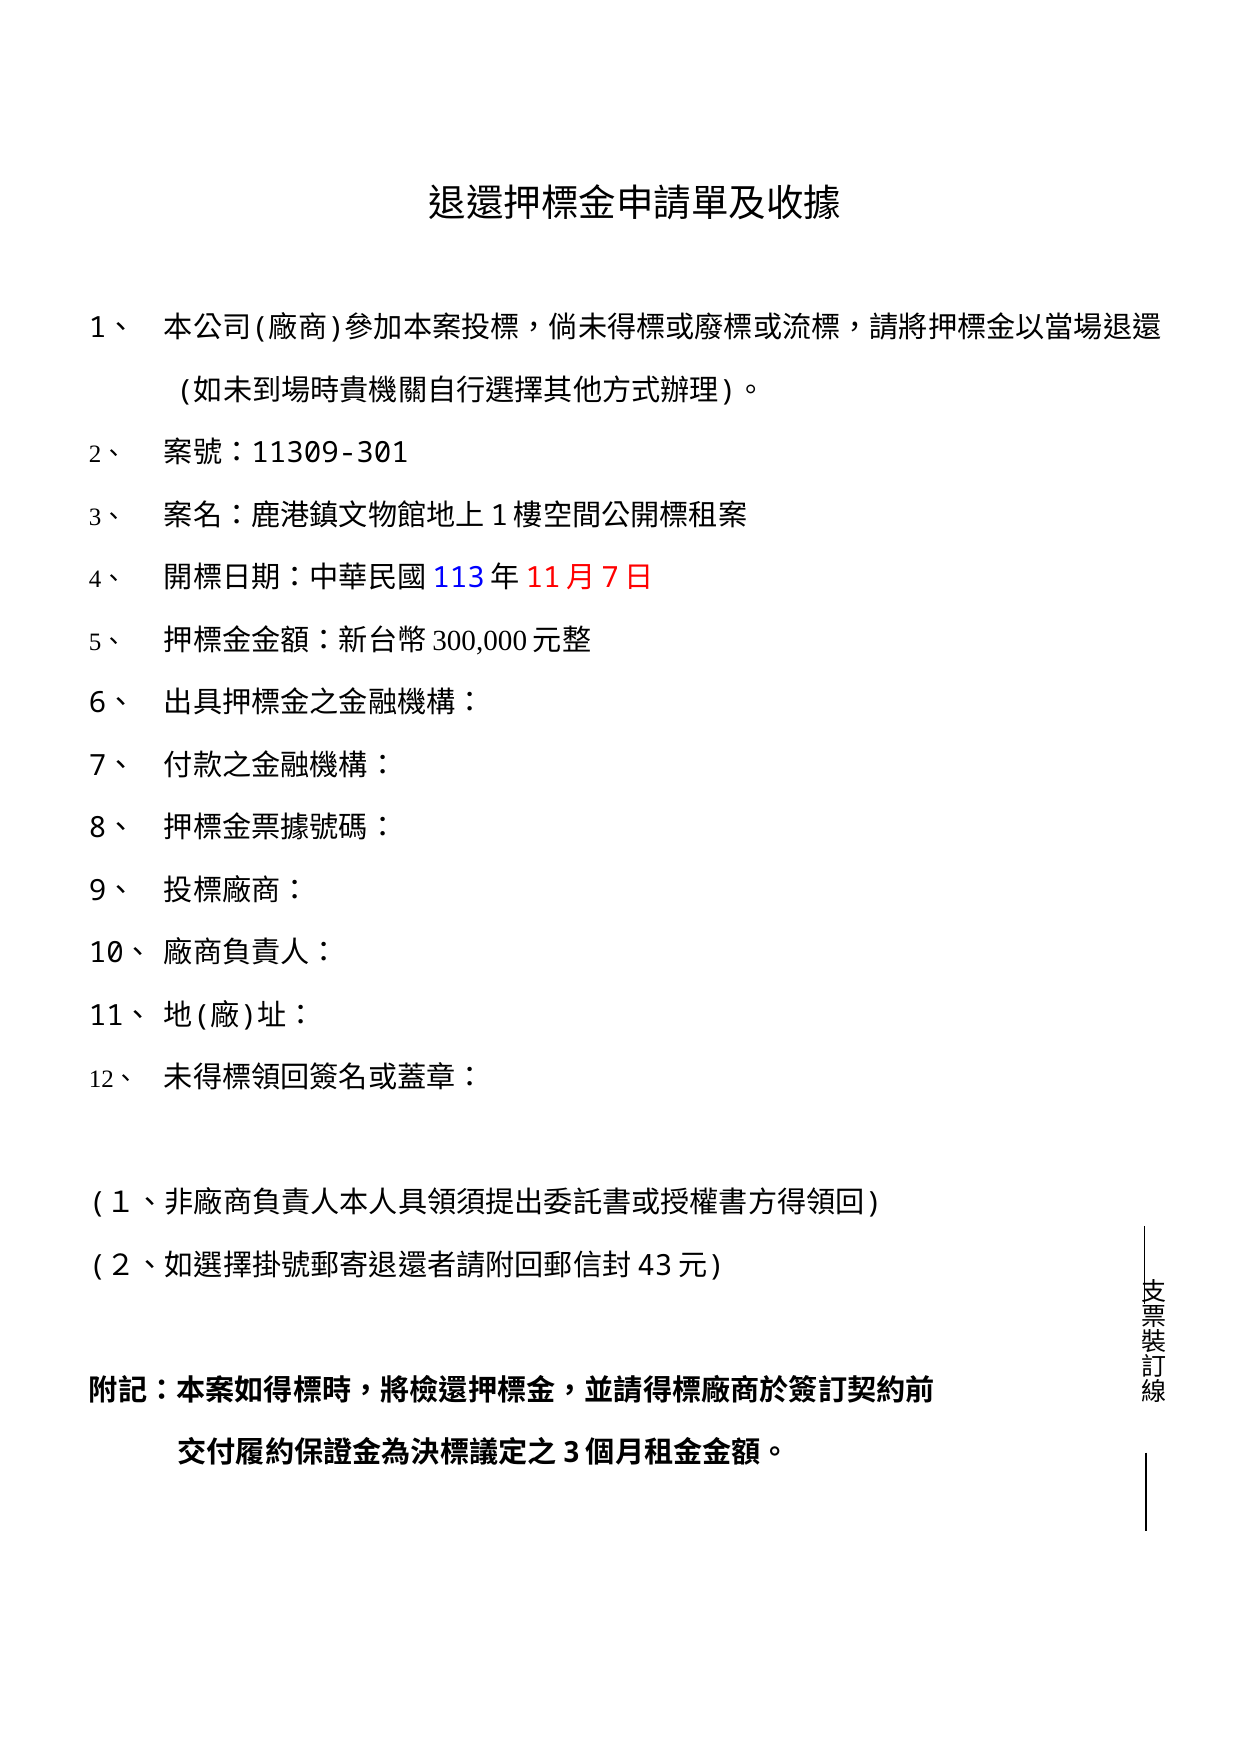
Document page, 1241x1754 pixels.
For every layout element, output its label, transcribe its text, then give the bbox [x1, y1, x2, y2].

text 附記：本案如得標時，將檢還押標金，並請得標廠商於簽訂契約前 [89, 1346, 1110, 1408]
text (如未到場時貴機關自行選擇其他方式辦理)。 [89, 346, 1181, 408]
text (１、非廠商負責人本人具領須提出委託書或授權書方得領回) [89, 1158, 1181, 1594]
list 案號：11309-301 [89, 408, 1181, 471]
list 未得標領回簽名或蓋章： [89, 1033, 1181, 1096]
list 投標廠商： [89, 846, 1181, 908]
list 案名：鹿港鎮文物館地上1樓空間公開標租案 [89, 471, 1181, 533]
text (２、如選擇掛號郵寄退還者請附回郵信封43元) [89, 1221, 1110, 1283]
list 地(廠)址： [89, 971, 1181, 1033]
list 付款之金融機構： [89, 721, 1181, 783]
list 押標金票據號碼： [89, 783, 1181, 846]
list 開標日期：中華民國113年11月7日 [89, 533, 1181, 596]
text 退還押標金申請單及收據 [89, 158, 1181, 221]
list 押標金金額：新台幣300,000元整 [89, 596, 1181, 658]
text 支票裝訂線 [1136, 1234, 1172, 1579]
list 出具押標金之金融機構： [89, 658, 1181, 721]
text 交付履約保證金為決標議定之3個月租金金額。 [177, 1408, 1110, 1471]
list 廠商負責人： [89, 908, 1181, 971]
list 本公司(廠商)參加本案投標，倘未得標或廢標或流標，請將押標金以當場退還 [89, 283, 1181, 346]
